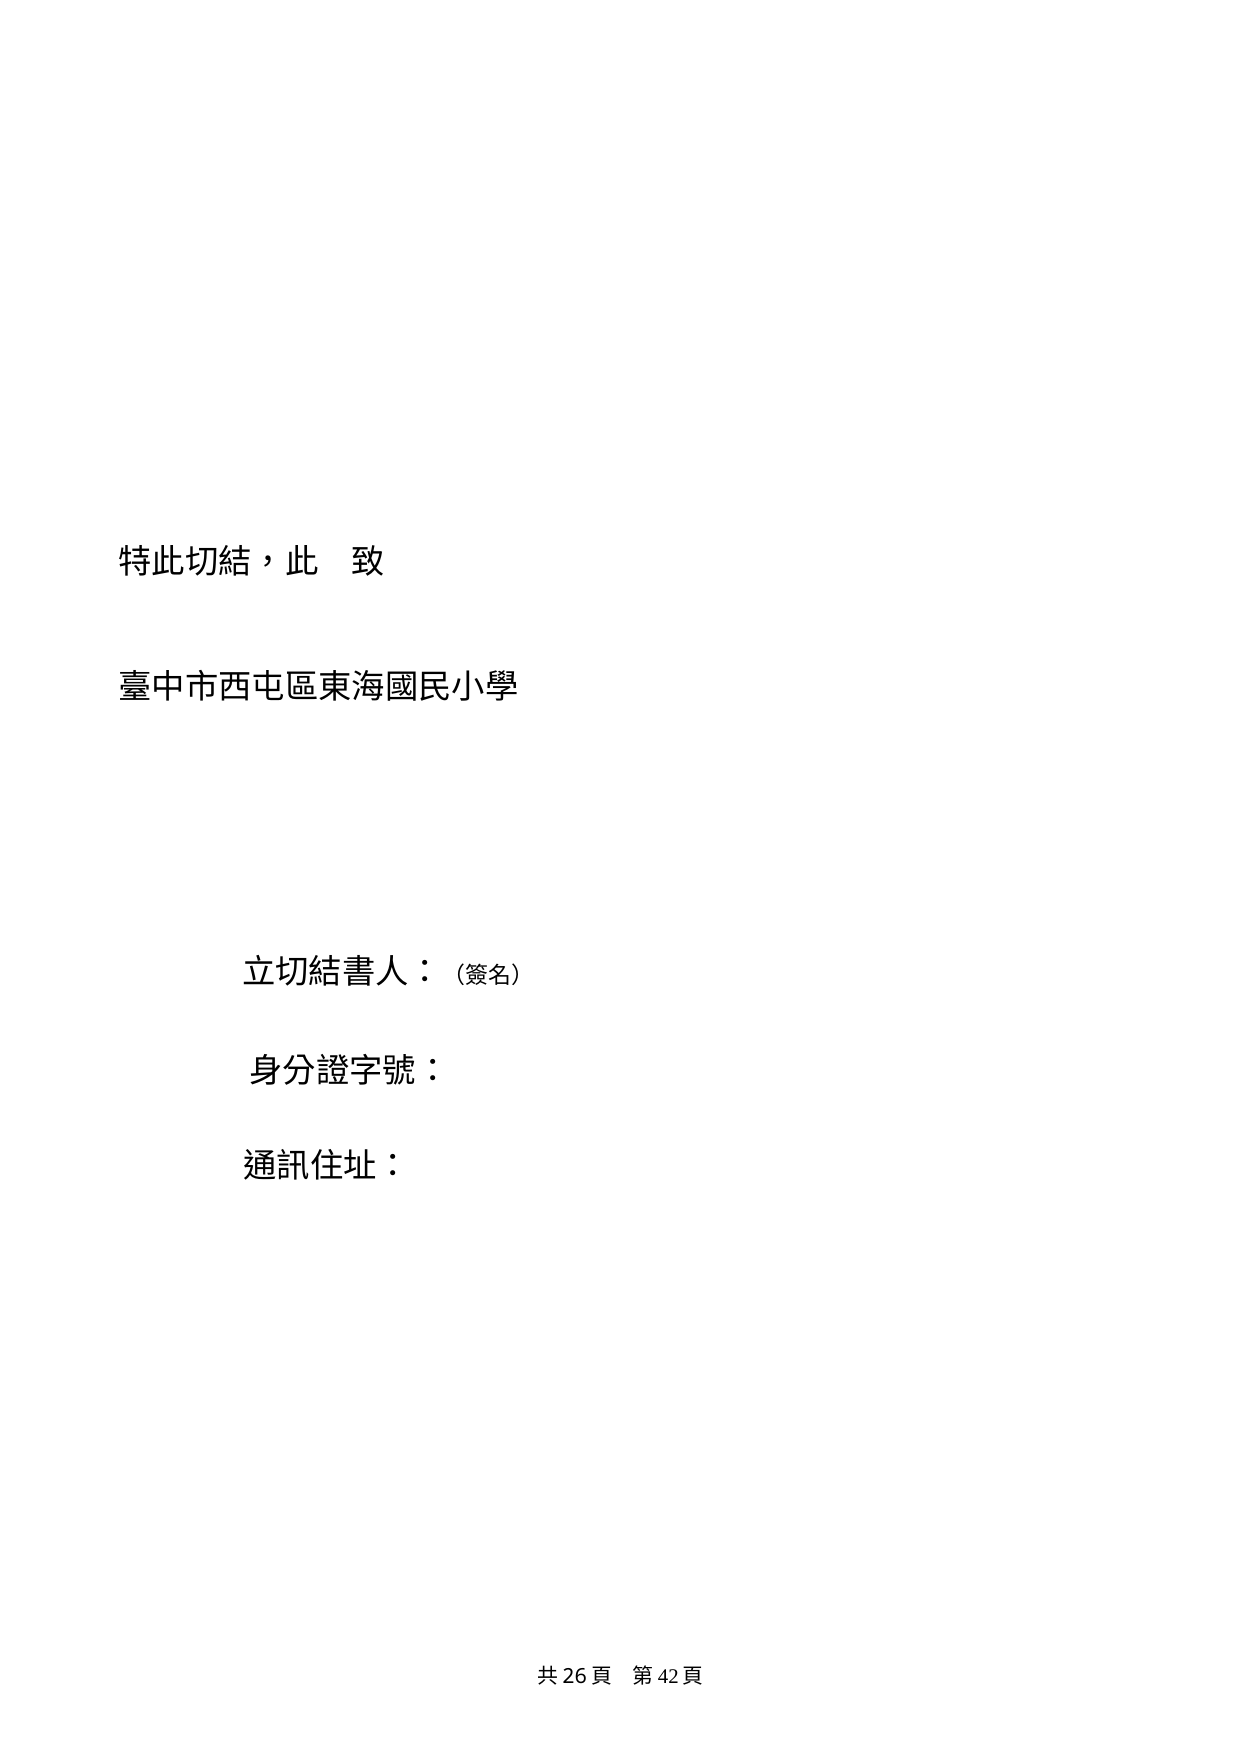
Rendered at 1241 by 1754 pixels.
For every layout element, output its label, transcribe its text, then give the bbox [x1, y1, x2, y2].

text 臺中市西屯區東海國民小學 [118, 642, 1122, 705]
text 立切結書人：（簽名） [118, 927, 1122, 989]
text 身分證字號： [118, 1024, 1122, 1087]
text 特此切結，此 致 [118, 517, 1122, 580]
text 通訊住址： [118, 1121, 1122, 1184]
